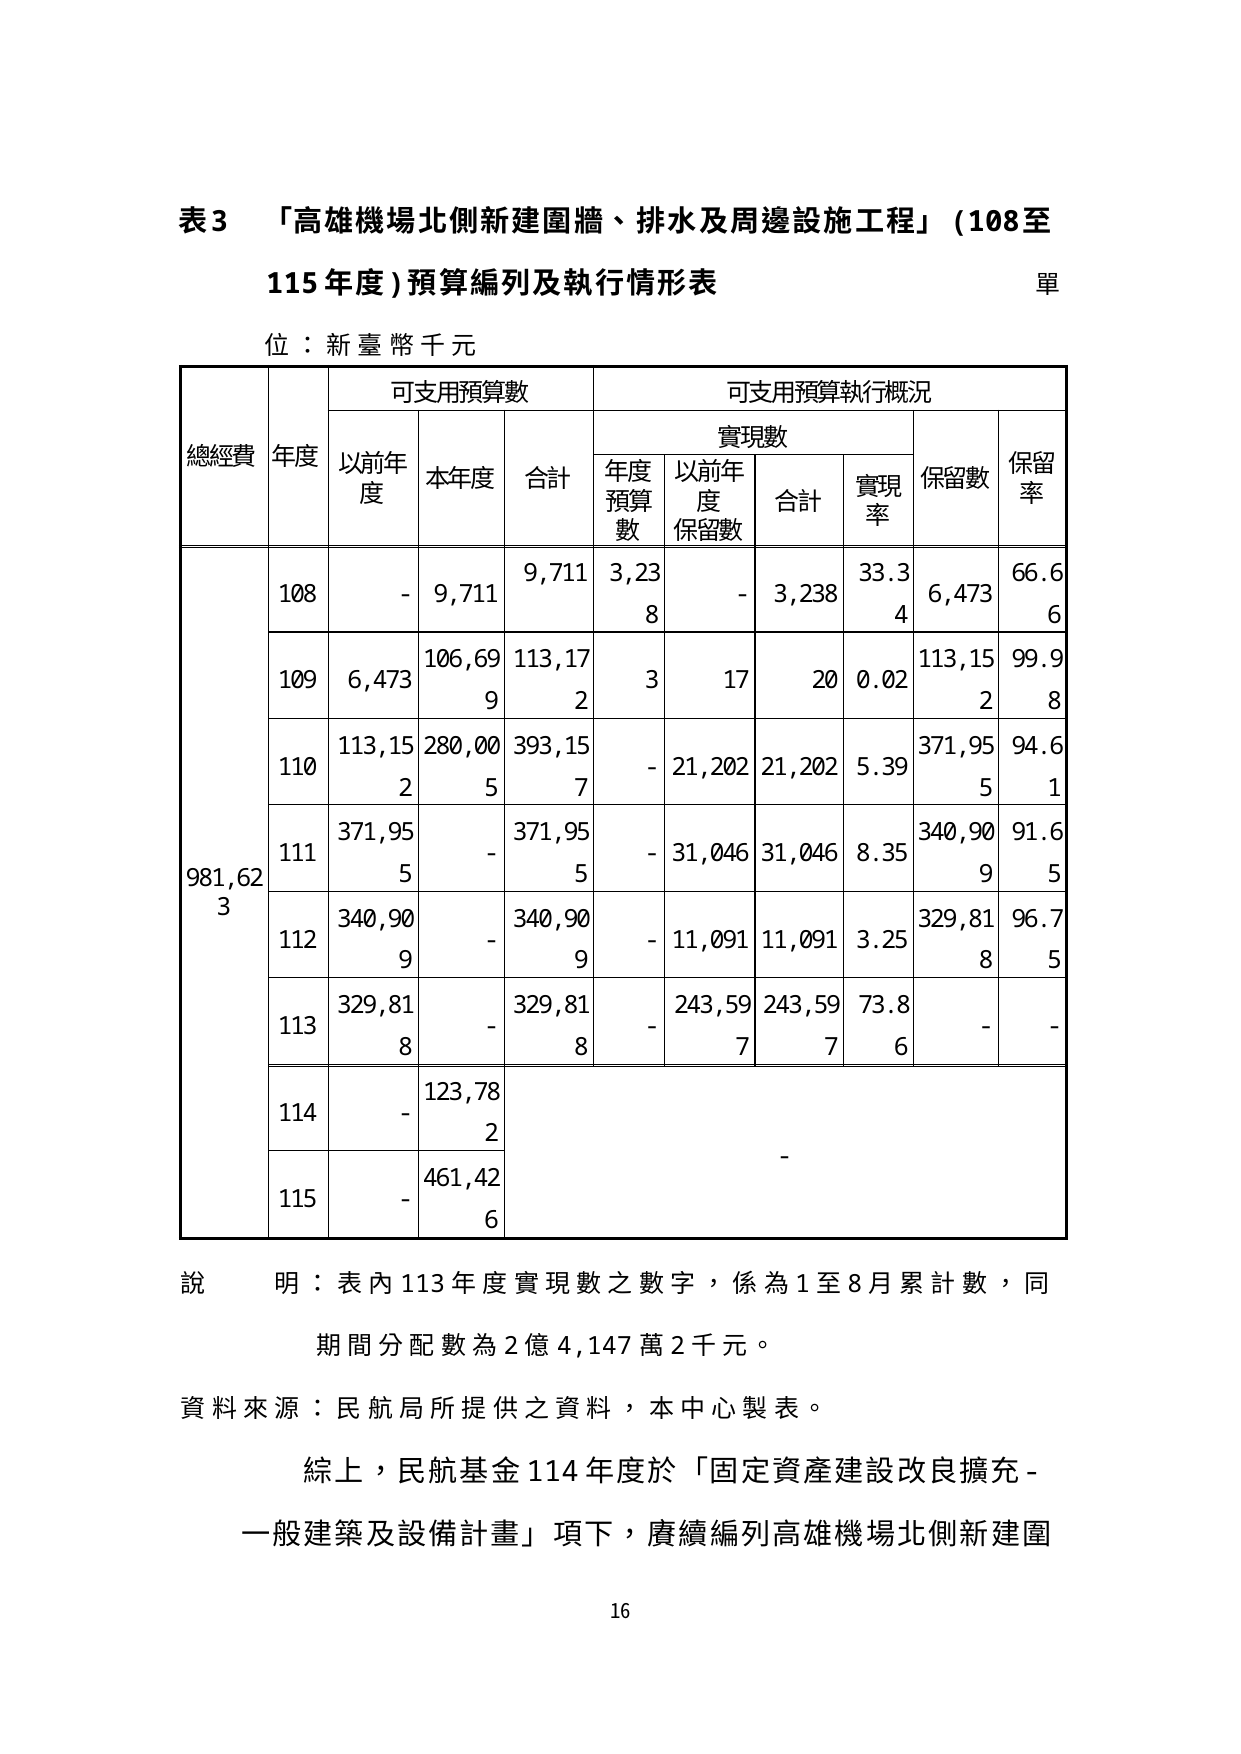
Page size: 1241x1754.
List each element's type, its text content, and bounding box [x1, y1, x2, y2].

table_cell 112 [269, 892, 328, 977]
table_cell - [594, 892, 664, 977]
table_cell 保留率 [999, 411, 1065, 545]
table_header 可支用預算數 [329, 368, 593, 409]
table_cell 123,782 [419, 1067, 504, 1150]
table_cell 91.65 [999, 805, 1065, 891]
text 表3 「高雄機場北側新建圍牆、排水及周邊設施工程」(108至115年度)預算編列及執行情形表 單位：新臺幣千元 [177, 177, 1063, 365]
table_cell 17 [665, 633, 754, 718]
table_cell - [329, 548, 418, 631]
table_cell 合計 [505, 411, 593, 545]
table_cell 9,711 [505, 548, 593, 631]
table_header 年度 [269, 368, 328, 545]
table_cell - [665, 548, 754, 631]
table_cell 111 [269, 805, 328, 891]
table_cell 以前年度 [329, 411, 418, 545]
table_cell 0.02 [844, 633, 913, 718]
table_cell - [505, 1067, 1065, 1237]
table_cell 94.61 [999, 719, 1065, 804]
table_cell 11,091 [756, 892, 843, 977]
table_cell 31,046 [665, 805, 754, 891]
table_cell 以前年度 保留數 [665, 455, 754, 545]
table_cell 113 [269, 978, 328, 1064]
table_cell 20 [756, 633, 843, 718]
table_cell 340,909 [505, 892, 593, 977]
table_cell 113,152 [329, 719, 418, 804]
table_cell 96.75 [999, 892, 1065, 977]
text 綜上，民航基金114年度於「固定資產建設改良擴充-一般建築及設備計畫」項下，賡續編列高雄機場北側新建圍 [236, 1427, 1063, 1552]
table_cell 6,473 [329, 633, 418, 718]
table_cell 9,711 [419, 548, 504, 631]
table_cell 實現數 [594, 411, 913, 454]
table_cell 114 [269, 1067, 328, 1150]
table_cell 113,152 [914, 633, 998, 718]
table_cell 393,157 [505, 719, 593, 804]
table_cell - [329, 1067, 418, 1150]
table_cell - [594, 978, 664, 1064]
table_cell - [999, 978, 1065, 1064]
table_cell 11,091 [665, 892, 754, 977]
table_cell 5.39 [844, 719, 913, 804]
table_cell 3.25 [844, 892, 913, 977]
table_header 可支用預算執行概況 [594, 368, 1065, 409]
table_cell 329,818 [505, 978, 593, 1064]
table_cell 340,909 [329, 892, 418, 977]
table_cell 115 [269, 1151, 328, 1237]
table_cell - [419, 978, 504, 1064]
table_cell - [419, 892, 504, 977]
table_cell 33.34 [844, 548, 913, 631]
table_cell 329,818 [914, 892, 998, 977]
table_cell 329,818 [329, 978, 418, 1064]
table_cell 243,597 [665, 978, 754, 1064]
table_cell 981,623 [182, 548, 268, 1237]
text 資料來源：民航局所提供之資料，本中心製表。 [177, 1365, 1063, 1427]
table_cell 113,172 [505, 633, 593, 718]
table_cell - [594, 805, 664, 891]
table_cell 8.35 [844, 805, 913, 891]
table_cell 3 [594, 633, 664, 718]
table_cell 371,955 [914, 719, 998, 804]
text 說 明：表內113年度實現數之數字，係為1至8月累計數，同期間分配數為2億4,147萬2千元。 [177, 1240, 1063, 1365]
table_cell 461,426 [419, 1151, 504, 1237]
table_cell 340,909 [914, 805, 998, 891]
table_cell 109 [269, 633, 328, 718]
table_header 總經費 [182, 368, 268, 545]
table_cell - [419, 805, 504, 891]
table_cell 實現率 [844, 455, 913, 545]
table_cell 21,202 [756, 719, 843, 804]
table_cell 保留數 [914, 411, 998, 545]
table_cell 3,238 [756, 548, 843, 631]
table_cell - [329, 1151, 418, 1237]
table_cell - [594, 719, 664, 804]
table_cell 73.86 [844, 978, 913, 1064]
table_cell 6,473 [914, 548, 998, 631]
table_cell 106,699 [419, 633, 504, 718]
table_cell 66.66 [999, 548, 1065, 631]
table_cell 280,005 [419, 719, 504, 804]
table_cell 合計 [756, 455, 843, 545]
table_cell 243,597 [756, 978, 843, 1064]
table_cell - [914, 978, 998, 1064]
table_cell 31,046 [756, 805, 843, 891]
table_cell 本年度 [419, 411, 504, 545]
table_cell 年度 預算數 [594, 455, 664, 545]
table_cell 371,955 [505, 805, 593, 891]
table_cell 371,955 [329, 805, 418, 891]
table_cell 3,238 [594, 548, 664, 631]
table_cell 110 [269, 719, 328, 804]
table_cell 21,202 [665, 719, 754, 804]
table_cell 108 [269, 548, 328, 631]
table_cell 99.98 [999, 633, 1065, 718]
